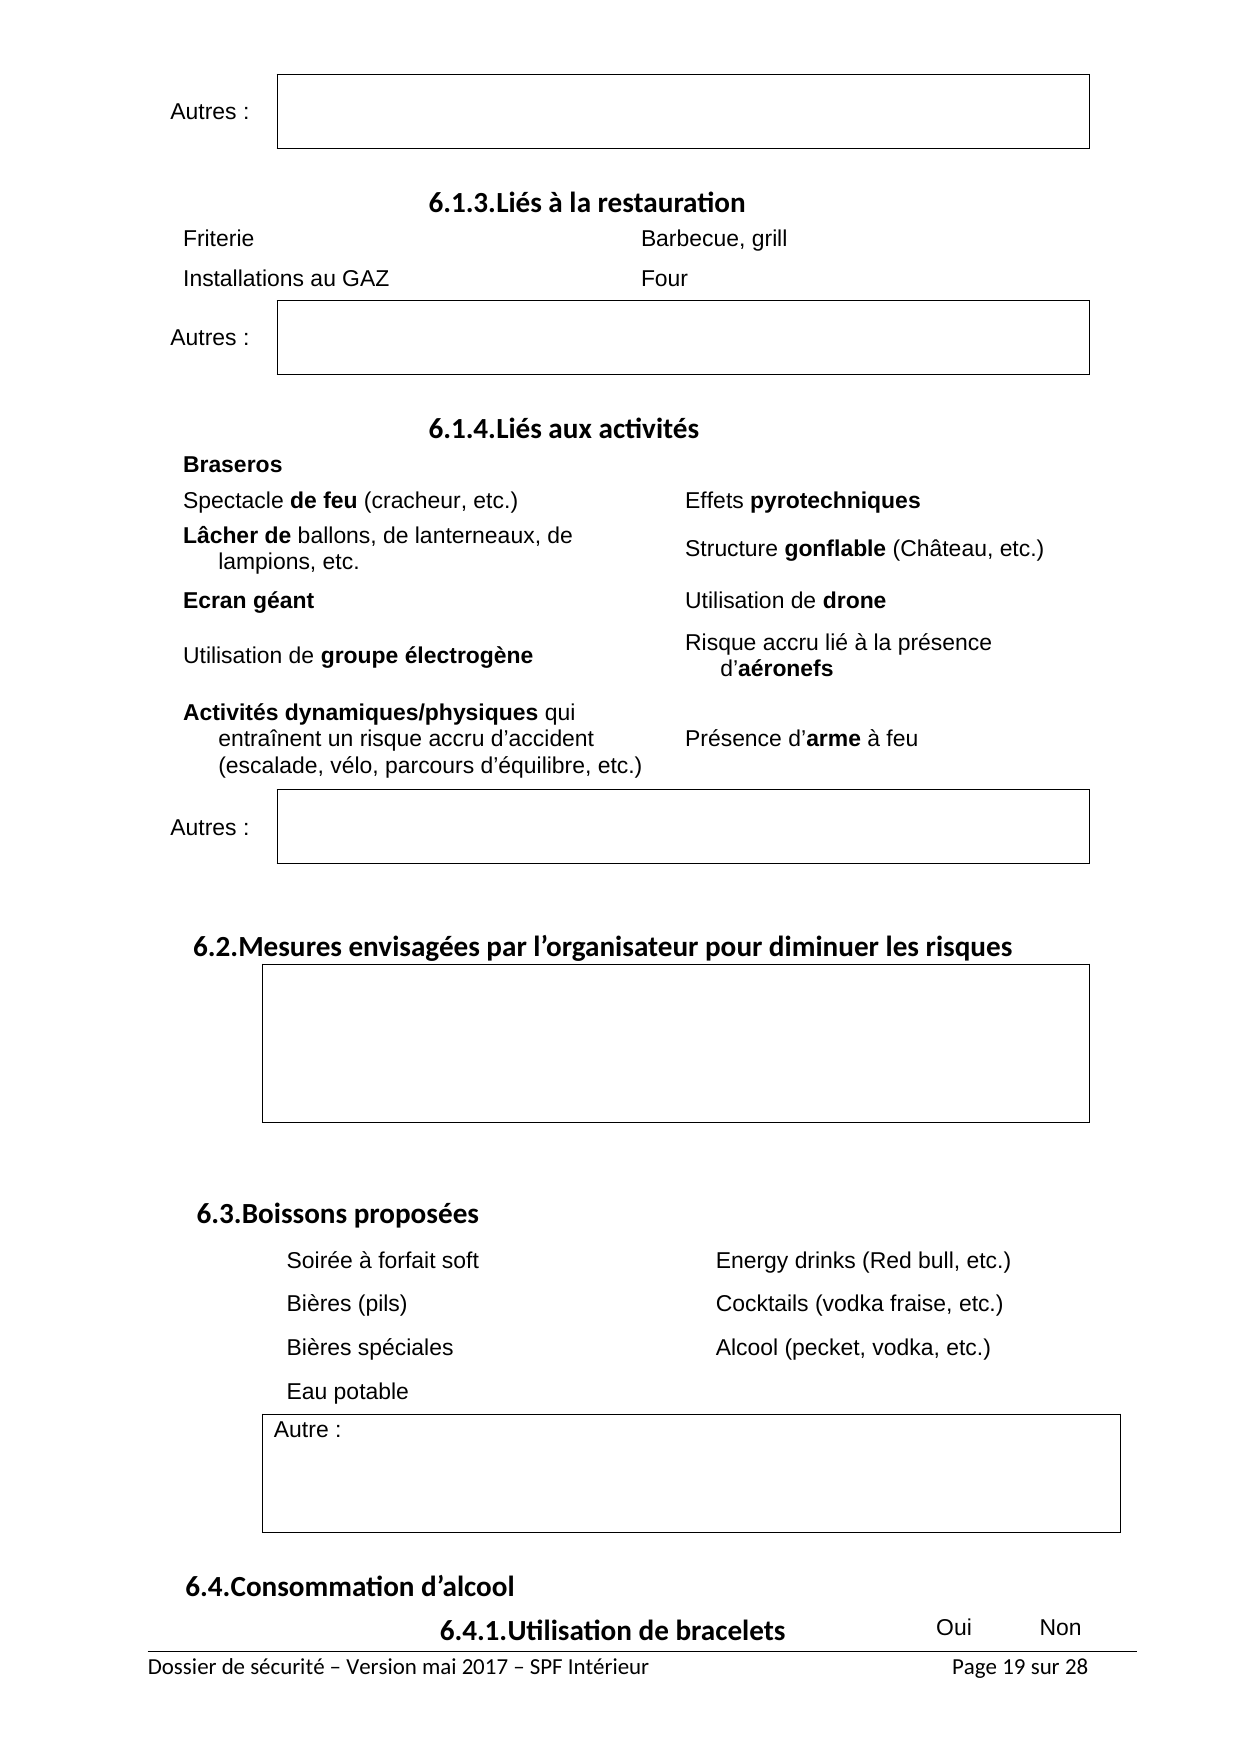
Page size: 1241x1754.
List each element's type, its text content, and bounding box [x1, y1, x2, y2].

table_cell [144, 964, 262, 1122]
table_cell Energy drinks (Red bull, etc.) [692, 1239, 1121, 1281]
table_cell Autre : [263, 1415, 1120, 1443]
list Consommation d’alcool [185, 1568, 1137, 1603]
table_cell Installations au GAZ [159, 256, 617, 300]
table_header Utilisation de bracelets [148, 1603, 912, 1651]
table_header Boissons proposées [148, 1180, 1121, 1239]
table_cell Cocktails (vodka fraise, etc.) [692, 1281, 1121, 1325]
table_cell [278, 75, 1089, 148]
table_cell Autres : [159, 74, 277, 148]
table_header Friterie [159, 220, 617, 256]
table_cell [263, 965, 1089, 1122]
table_cell Utilisation de drone [661, 578, 1089, 622]
table_cell [278, 790, 1089, 863]
table_cell Spectacle de feu (cracheur, etc.) [159, 482, 661, 518]
table_header Mesures envisagées par l’organisateur pour diminuer les risques [144, 922, 1089, 963]
table_cell Risque accru lié à la présence d’aéronefs [661, 622, 1089, 688]
table_cell [278, 301, 1089, 374]
table_header Oui [912, 1603, 1015, 1651]
table_cell Ecran géant [159, 578, 661, 622]
table_cell Présence d’arme à feu [661, 688, 1089, 789]
table_cell [148, 1281, 262, 1325]
table_cell [692, 1369, 1121, 1413]
table_cell [263, 1443, 1120, 1532]
table_header Barbecue, grill [617, 220, 1089, 256]
table_cell Utilisation de groupe électrogène [159, 622, 661, 688]
table_cell [148, 1369, 262, 1413]
table_header Non [1015, 1603, 1121, 1651]
table_cell Soirée à forfait soft [263, 1239, 692, 1281]
table_header Braseros [159, 445, 661, 482]
table_cell Autres : [159, 300, 277, 374]
table_cell Bières spéciales [263, 1325, 692, 1369]
list Liés à la restauration [428, 184, 1106, 220]
table_cell Activités dynamiques/physiques qui entraînent un risque accru d’accident (escalade, vélo, parcours d’équilibre, etc.) [159, 688, 661, 789]
table_cell Structure gonflable (Château, etc.) [661, 519, 1089, 578]
table_cell [148, 1325, 262, 1369]
table_cell Eau potable [263, 1369, 692, 1413]
table_cell [148, 1443, 262, 1532]
table_header [661, 445, 1089, 482]
list Liés aux activités [428, 410, 1106, 445]
table_cell Alcool (pecket, vodka, etc.) [692, 1325, 1121, 1369]
table_cell [148, 1414, 262, 1443]
table_cell Four [617, 256, 1089, 300]
table_cell Autres : [159, 789, 277, 863]
table_cell Bières (pils) [263, 1281, 692, 1325]
table_cell [148, 1239, 262, 1281]
table_cell Lâcher de ballons, de lanterneaux, de lampions, etc. [159, 519, 661, 578]
table_cell Effets pyrotechniques [661, 482, 1089, 518]
